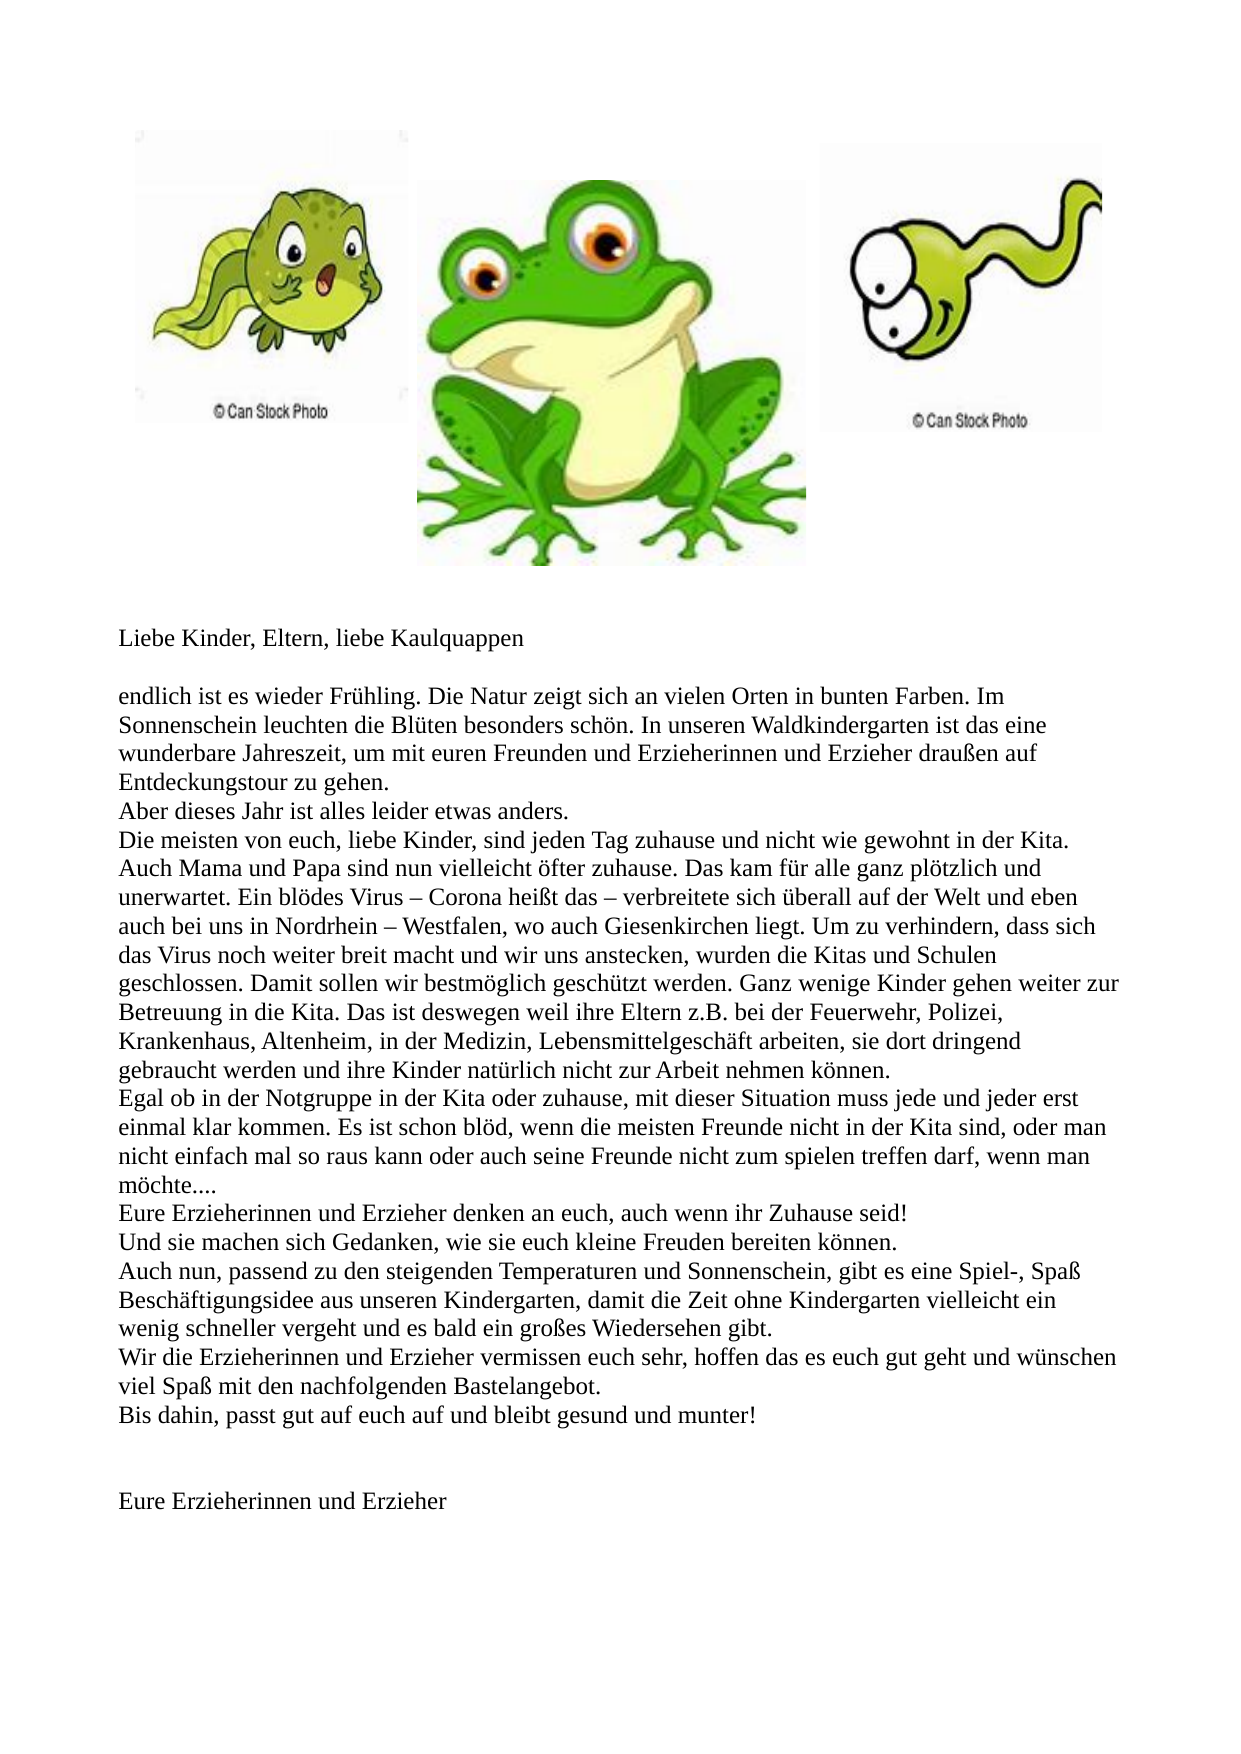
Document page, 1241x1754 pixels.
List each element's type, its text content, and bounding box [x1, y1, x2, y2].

text Die meisten von euch, liebe Kinder, sind jeden Tag zuhause und nicht wie gewohnt in der Kita. [118, 825, 1122, 853]
text Aber dieses Jahr ist alles leider etwas anders. [118, 796, 1122, 825]
text Auch Mama und Papa sind nun vielleicht öfter zuhause. Das kam für alle ganz plötzlich und unerwartet. Ein blödes Virus – Corona heißt das – verbreitete sich überall auf der Welt und eben auch bei uns in Nordrhein – Westfalen, wo auch Giesenkirchen liegt. Um zu verhindern, dass sich das Virus noch weiter breit macht und wir uns anstecken, wurden die Kitas und Schulen geschlossen. Damit sollen wir bestmöglich geschützt werden. Ganz wenige Kinder gehen weiter zur Betreuung in die Kita. Das ist deswegen weil ihre Eltern z.B. bei der Feuerwehr, Polizei, Krankenhaus, Altenheim, in der Medizin, Lebensmittelgeschäft arbeiten, sie dort dringend gebraucht werden und ihre Kinder natürlich nicht zur Arbeit nehmen können. [118, 853, 1122, 1083]
text endlich ist es wieder Frühling. Die Natur zeigt sich an vielen Orten in bunten Farben. Im Sonnenschein leuchten die Blüten besonders schön. In unseren Waldkindergarten ist das eine wunderbare Jahreszeit, um mit euren Freunden und Erzieherinnen und Erzieher draußen auf Entdeckungstour zu gehen. [118, 681, 1122, 796]
picture [819, 143, 1103, 432]
picture [135, 130, 409, 423]
text Egal ob in der Notgruppe in der Kita oder zuhause, mit dieser Situation muss jede und jeder erst einmal klar kommen. Es ist schon blöd, wenn die meisten Freunde nicht in der Kita sind, oder man nicht einfach mal so raus kann oder auch seine Freunde nicht zum spielen treffen darf, wenn man möchte.... [118, 1083, 1122, 1198]
text Auch nun, passend zu den steigenden Temperaturen und Sonnenschein, gibt es eine Spiel-, Spaß Beschäftigungsidee aus unseren Kindergarten, damit die Zeit ohne Kindergarten vielleicht ein wenig schneller vergeht und es bald ein großes Wiedersehen gibt. [118, 1256, 1122, 1342]
text Bis dahin, passt gut auf euch auf und bleibt gesund und munter! [118, 1400, 1122, 1428]
text Liebe Kinder, Eltern, liebe Kaulquappen [118, 623, 1122, 652]
picture [417, 180, 807, 566]
text Wir die Erzieherinnen und Erzieher vermissen euch sehr, hoffen das es euch gut geht und wünschen viel Spaß mit den nachfolgenden Bastelangebot. [118, 1342, 1122, 1400]
text Und sie machen sich Gedanken, wie sie euch kleine Freuden bereiten können. [118, 1227, 1122, 1256]
text Eure Erzieherinnen und Erzieher [118, 1486, 1122, 1515]
text Eure Erzieherinnen und Erzieher denken an euch, auch wenn ihr Zuhause seid! [118, 1198, 1122, 1227]
